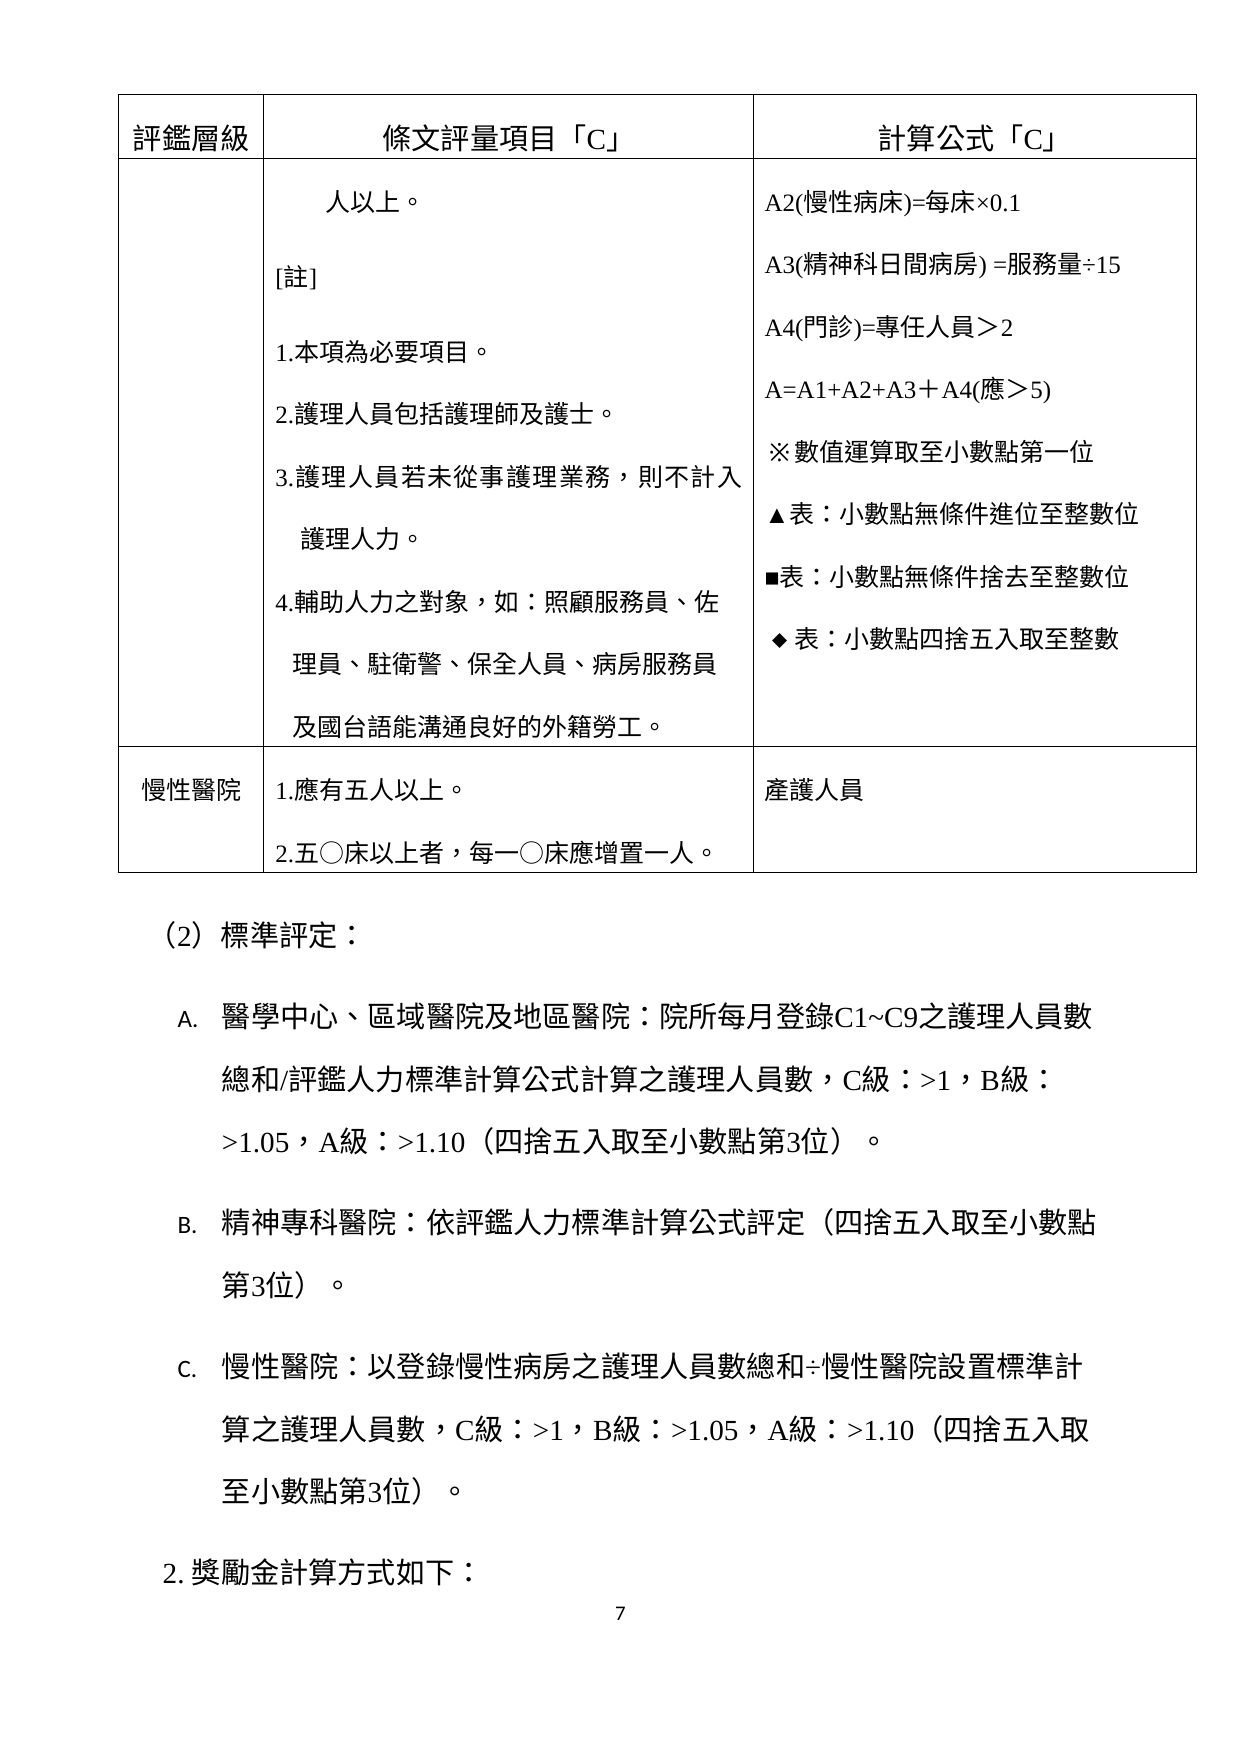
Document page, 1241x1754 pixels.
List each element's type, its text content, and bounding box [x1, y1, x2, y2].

table_header 條文評量項目「C」 [264, 95, 753, 158]
list 慢性醫院：以登錄慢性病房之護理人員數總和÷慢性醫院設置標準計算之護理人員數，C級：>1，B級：>1.05，A級：>1.10（四捨五入取至小數點第3位）。 [177, 1323, 1108, 1511]
list 精神專科醫院：依評鑑人力標準計算公式評定（四捨五入取至小數點第3位）。 [177, 1179, 1108, 1304]
list 醫學中心、區域醫院及地區醫院：院所每月登錄C1~C9之護理人員數總和/評鑑人力標準計算公式計算之護理人員數，C級：>1，B級：>1.05，A級：>1.10（四捨五入取至小數點第3位）。 [177, 973, 1108, 1161]
text （2）標準評定： [148, 892, 1108, 954]
table_cell 人以上。 [註] 1.本項為必要項目。 2.護理人員包括護理師及護士。 3.護理人員若未從事護理業務，則不計入護理人力。 4.輔助人力之對象，如：照顧服務員、佐理員、駐衛警、保全人員、病房服務員及國台語能溝通良好的外籍勞工。 [264, 159, 753, 746]
table_cell 產護人員 [754, 747, 1196, 872]
table_header 評鑑層級 [119, 95, 263, 158]
table_header 計算公式「C」 [754, 95, 1196, 158]
table_cell 1.應有五人以上。 2.五○床以上者，每一○床應增置一人。 [264, 747, 753, 872]
text 2. 獎勵金計算方式如下： [162, 1529, 1108, 1592]
table_cell [119, 159, 263, 746]
table_cell 慢性醫院 [119, 747, 263, 872]
table_cell A2(慢性病床)=每床×0.1 A3(精神科日間病房) =服務量÷15 A4(門診)=專任人員＞2 A=A1+A2+A3＋A4(應＞5) ※數值運算取至小數點第一位 ▲表：小數點無條件進位至整數位 ■表：小數點無條件捨去至整數位 ◆表：小數點四捨五入取至整數 [754, 159, 1196, 746]
